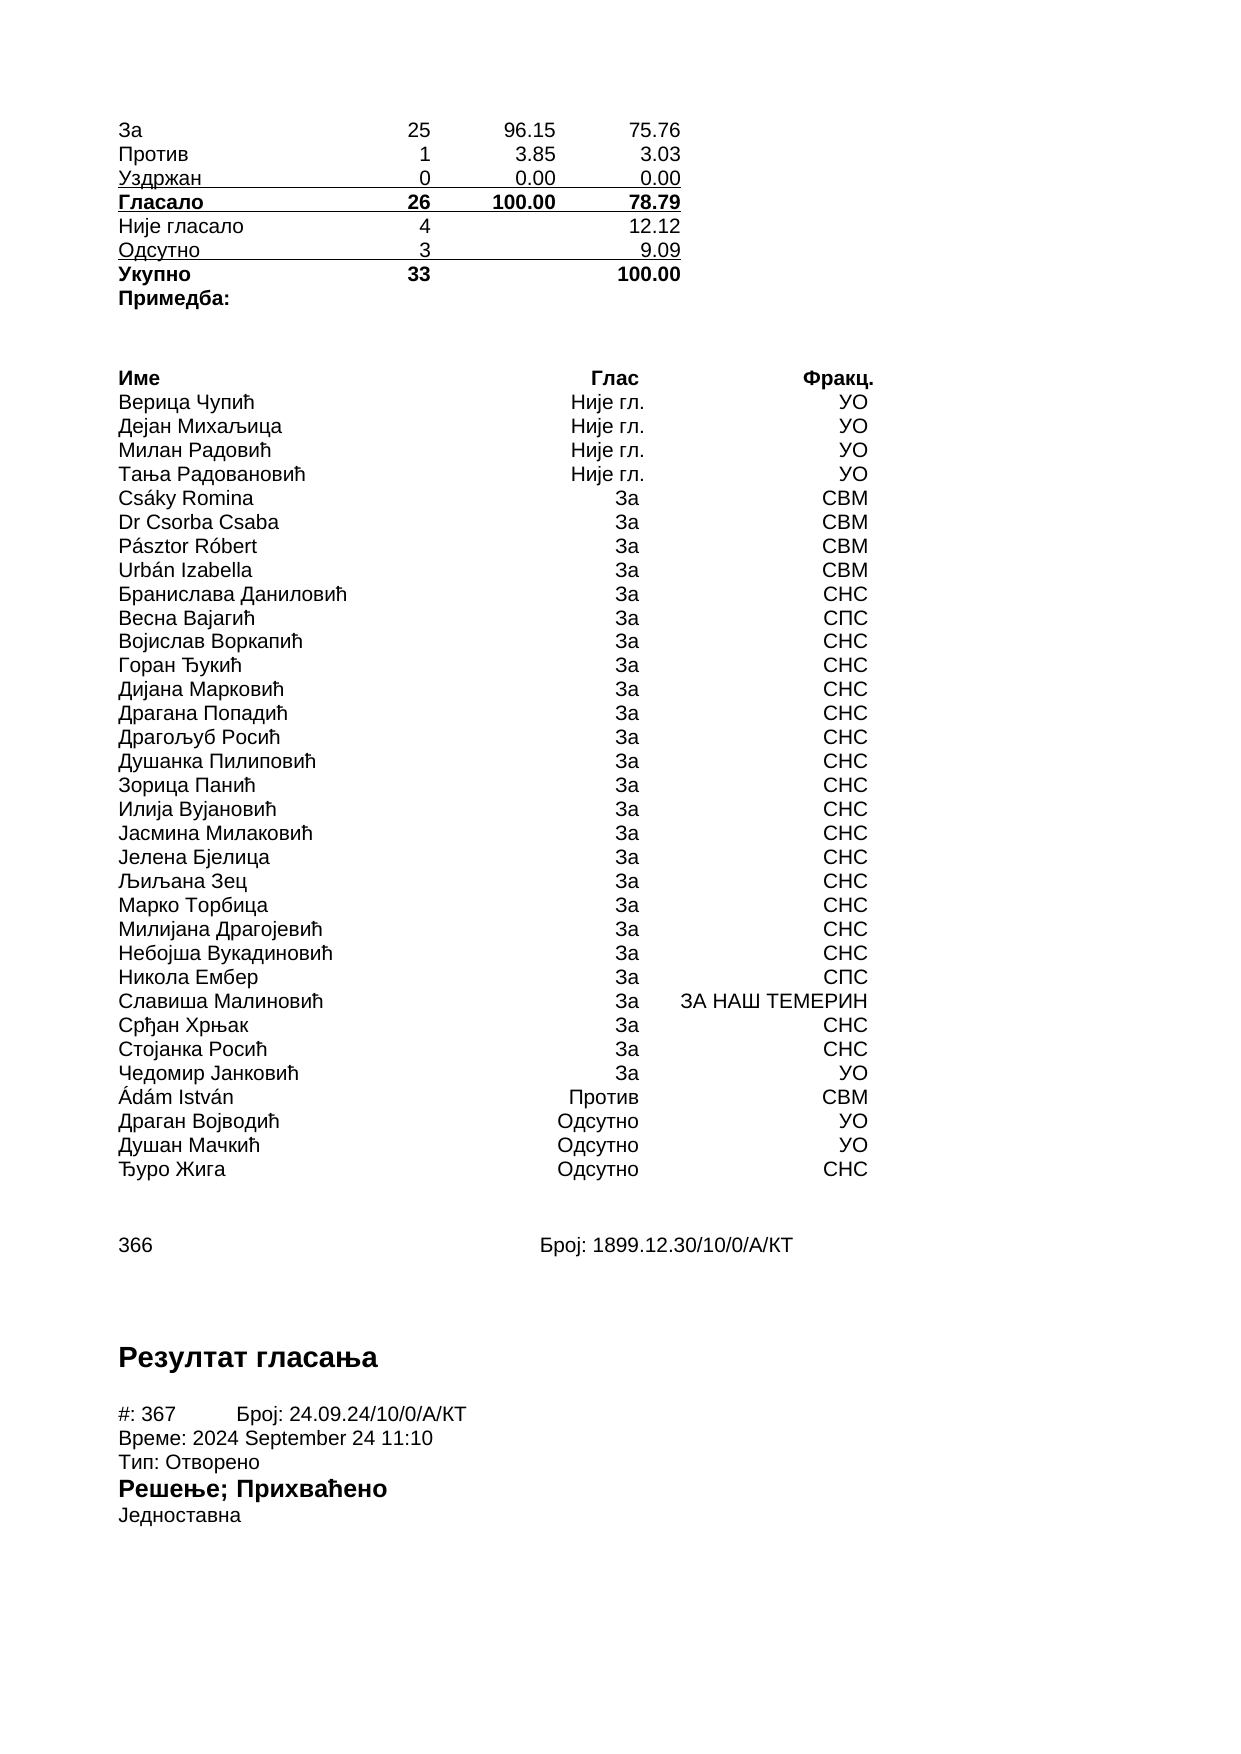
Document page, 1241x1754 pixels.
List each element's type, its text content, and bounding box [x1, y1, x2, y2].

text Срђан Хрњак За СНС [118, 1013, 1122, 1037]
text Тања Радовановић Није гл. УО [118, 462, 1122, 486]
text Csáky Romina За СВМ [118, 486, 1122, 509]
text Дијана Марковић За СНС [118, 677, 1122, 701]
text Горан Ђукић За СНС [118, 653, 1122, 677]
text Гласало 26 100.00 78.79 [118, 190, 1122, 214]
text Милан Радовић Није гл. УО [118, 438, 1122, 462]
text Јасмина Милаковић За СНС [118, 821, 1122, 845]
text Dr Csorba Csaba За СВМ [118, 509, 1122, 533]
text Верица Чупић Није гл. УО [118, 390, 1122, 414]
text Резултат гласања [118, 1340, 1122, 1374]
text Urbán Izabella За СВМ [118, 557, 1122, 581]
text Решење; Прихваћено [118, 1474, 1122, 1503]
text Никола Ембер За СПС [118, 965, 1122, 989]
text Одсутно 3 9.09 [118, 238, 1122, 262]
text Једноставна [118, 1503, 1122, 1527]
text Pásztor Róbert За СВМ [118, 533, 1122, 557]
text Стојанка Росић За СНС [118, 1037, 1122, 1061]
text Зорица Панић За СНС [118, 773, 1122, 797]
text Драган Војводић Одсутно УО [118, 1108, 1122, 1132]
text #: 367 Број: 24.09.24/10/0/A/КТ [118, 1402, 1122, 1426]
text Није гласало 4 12.12 [118, 214, 1122, 238]
text Небојша Вукадиновић За СНС [118, 941, 1122, 965]
text Марко Торбица За СНС [118, 893, 1122, 917]
text Милијана Драгојевић За СНС [118, 917, 1122, 941]
text Име Глас Фракц. [118, 366, 1122, 390]
text Драгана Попадић За СНС [118, 701, 1122, 725]
text За 25 96.15 75.76 [118, 118, 1122, 142]
text Јелена Бјелица За СНС [118, 845, 1122, 869]
text Чедомир Јанковић За УО [118, 1061, 1122, 1084]
text Дејан Михаљица Није гл. УО [118, 414, 1122, 438]
text Славиша Малиновић За ЗА НАШ ТЕМЕРИН [118, 989, 1122, 1013]
text Уздржан 0 0.00 0.00 [118, 166, 1122, 190]
text Драгољуб Росић За СНС [118, 725, 1122, 749]
text Весна Вајагић За СПС [118, 605, 1122, 629]
text Тип: Отворено [118, 1450, 1122, 1474]
text Време: 2024 September 24 11:10 [118, 1426, 1122, 1450]
text Укупно 33 100.00 [118, 262, 1122, 286]
text Против 1 3.85 3.03 [118, 142, 1122, 166]
text Љиљана Зец За СНС [118, 869, 1122, 893]
text Војислав Воркапић За СНС [118, 629, 1122, 653]
text 366 Број: 1899.12.30/10/0/A/КТ [118, 1232, 1122, 1256]
text Бранислава Даниловић За СНС [118, 581, 1122, 605]
text Душан Мачкић Одсутно УО [118, 1132, 1122, 1156]
text Ђуро Жига Одсутно СНС [118, 1156, 1122, 1180]
text Душанка Пилиповић За СНС [118, 749, 1122, 773]
text Илија Вујановић За СНС [118, 797, 1122, 821]
text Ádám István Против СВМ [118, 1084, 1122, 1108]
text Примедба: [118, 286, 1122, 310]
